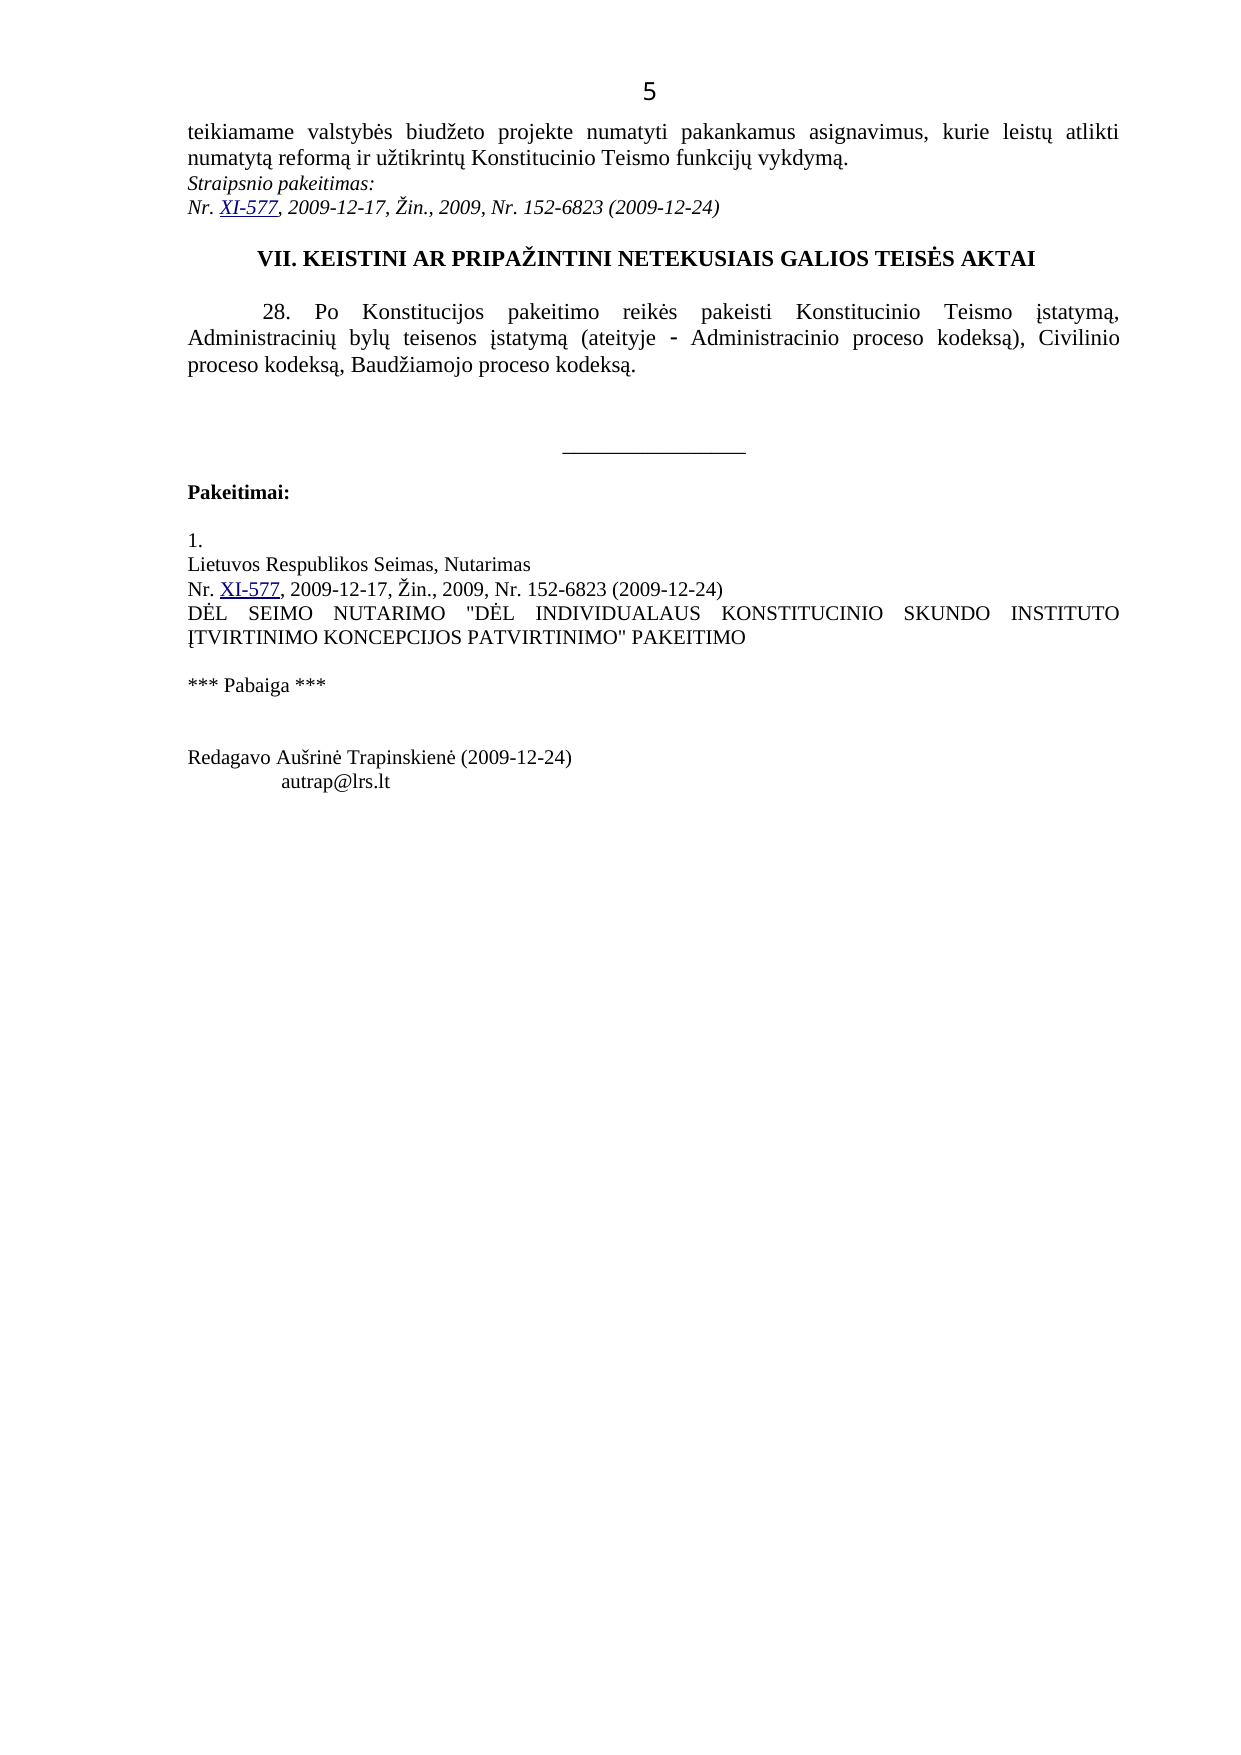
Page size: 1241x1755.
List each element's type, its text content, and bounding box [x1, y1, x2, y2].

text Nr. XI-577, 2009-12-17, Žin., 2009, Nr. 152-6823 (2009-12-24) [187, 195, 1120, 219]
text VII. KEISTINI AR PRIPAŽINTINI NETEKUSIAIS GALIOS TEISĖS AKTAI [172, 245, 1120, 272]
text autrap@lrs.lt [187, 769, 1120, 793]
text teikiamame valstybės biudžeto projekte numatyti pakankamus asignavimus, kurie leistų atlikti numatytą reformą ir užtikrintų Konstitucinio Teismo funkcijų vykdymą. [187, 118, 1120, 171]
text *** Pabaiga *** [187, 673, 1120, 697]
text 1. [187, 528, 1120, 552]
text Nr. XI-577, 2009-12-17, Žin., 2009, Nr. 152-6823 (2009-12-24) [187, 576, 1120, 601]
text Lietuvos Respublikos Seimas, Nutarimas [187, 552, 1120, 576]
text DĖL SEIMO NUTARIMO "DĖL INDIVIDUALAUS KONSTITUCINIO SKUNDO INSTITUTO ĮTVIRTINIMO KONCEPCIJOS PATVIRTINIMO" PAKEITIMO [187, 601, 1120, 649]
text 28. Po Konstitucijos pakeitimo reikės pakeisti Konstitucinio Teismo įstatymą, Administracinių bylų teisenos įstatymą (ateityje  Administracinio proceso kodeksą), Civilinio proceso kodeksą, Baudžiamojo proceso kodeksą. [187, 298, 1120, 377]
text ________________ [187, 430, 1120, 456]
text Pakeitimai: [187, 480, 1120, 504]
text Straipsnio pakeitimas: [187, 171, 1120, 195]
text Redagavo Aušrinė Trapinskienė (2009-12-24) [187, 745, 1120, 769]
